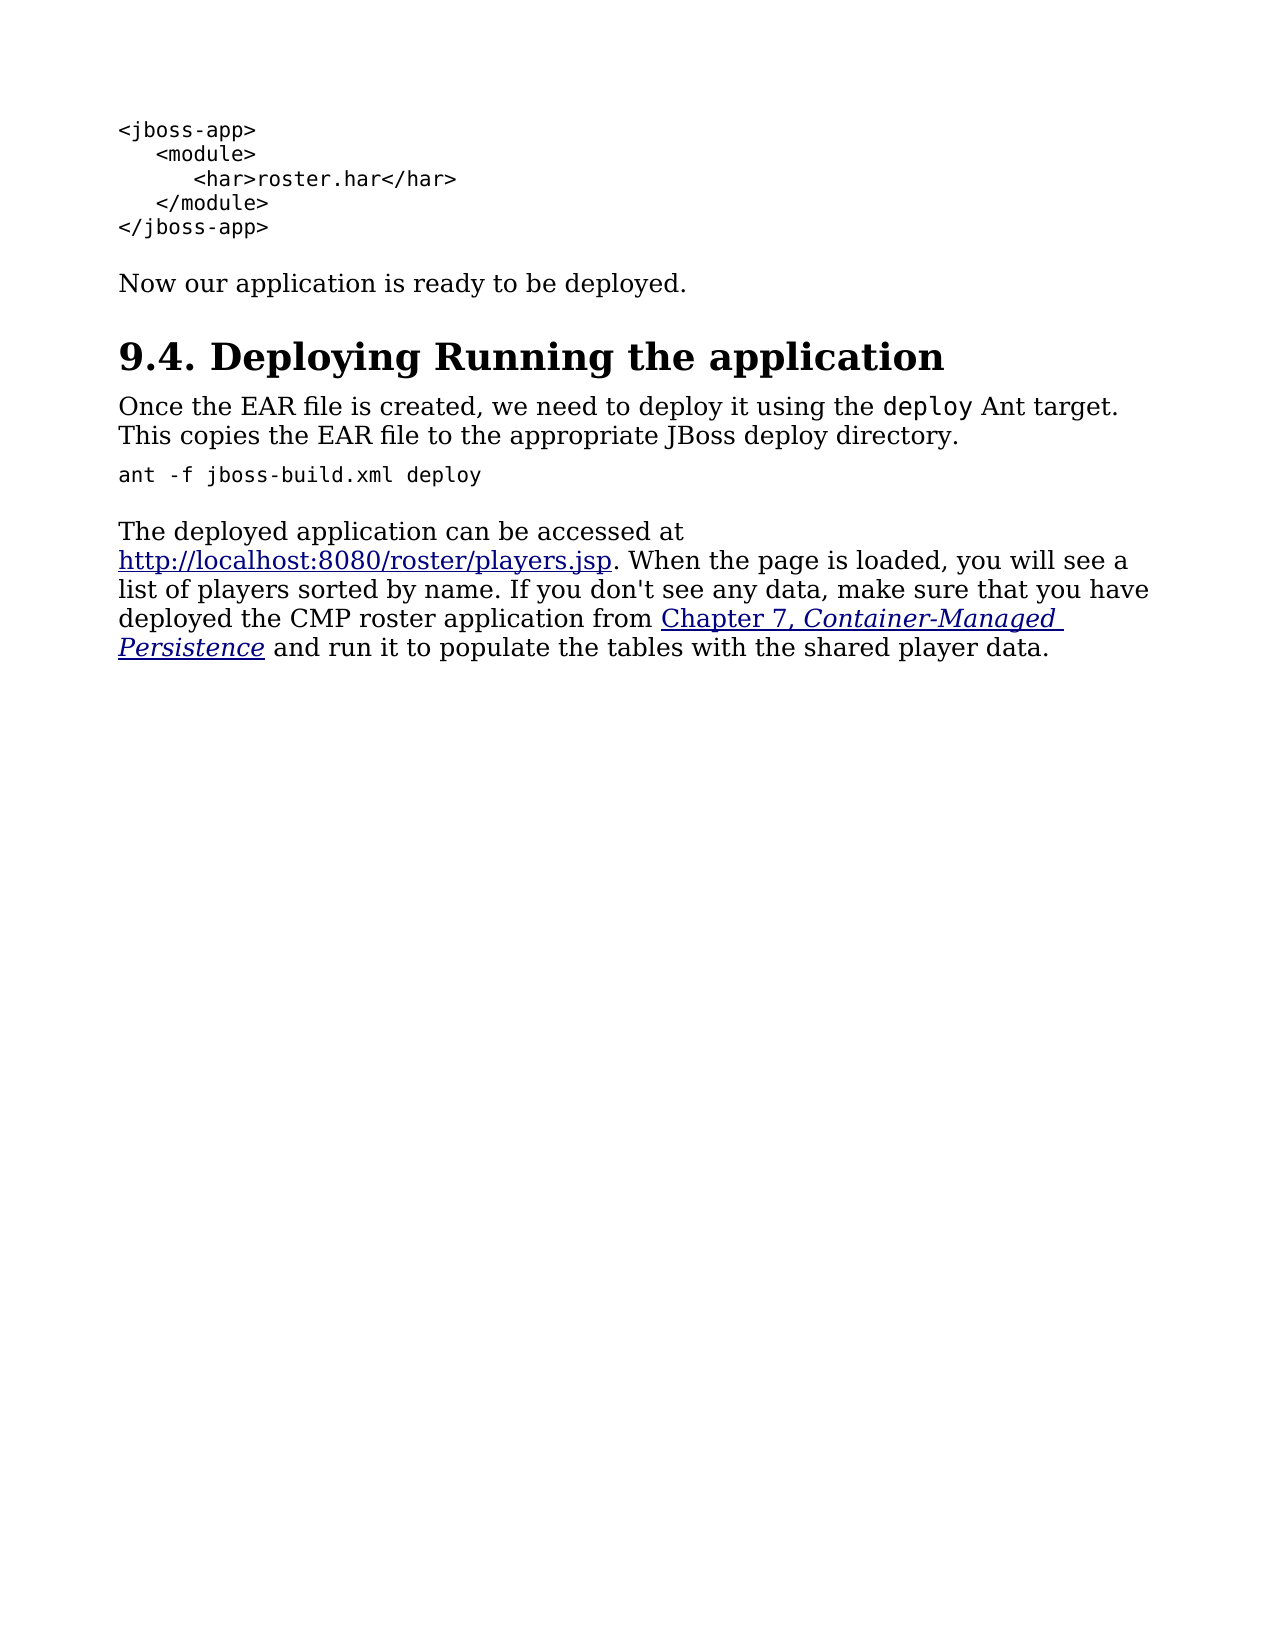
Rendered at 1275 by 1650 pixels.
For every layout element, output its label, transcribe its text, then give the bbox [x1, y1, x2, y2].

text </jboss-app> [118, 215, 1157, 239]
subtitle 9.4. Deploying Running the application [118, 336, 1157, 380]
text ant -f jboss-build.xml deploy [118, 463, 1157, 487]
text Now our application is ready to be deployed. [118, 269, 1157, 298]
text <har>roster.har</har> [118, 167, 1157, 191]
text <jboss-app> [118, 118, 1157, 142]
text <module> [118, 142, 1157, 167]
text </module> [118, 191, 1157, 215]
text The deployed application can be accessed at http://localhost:8080/roster/players.jsp. When the page is loaded, you will see a list of players sorted by name. If you don't see any data, make sure that you have deployed the CMP roster application from Chapter 7, Container-Managed Persistence and run it to populate the tables with the shared player data. [118, 517, 1157, 663]
text Once the EAR file is created, we need to deploy it using the deploy Ant target. This copies the EAR file to the appropriate JBoss deploy directory. [118, 392, 1157, 451]
